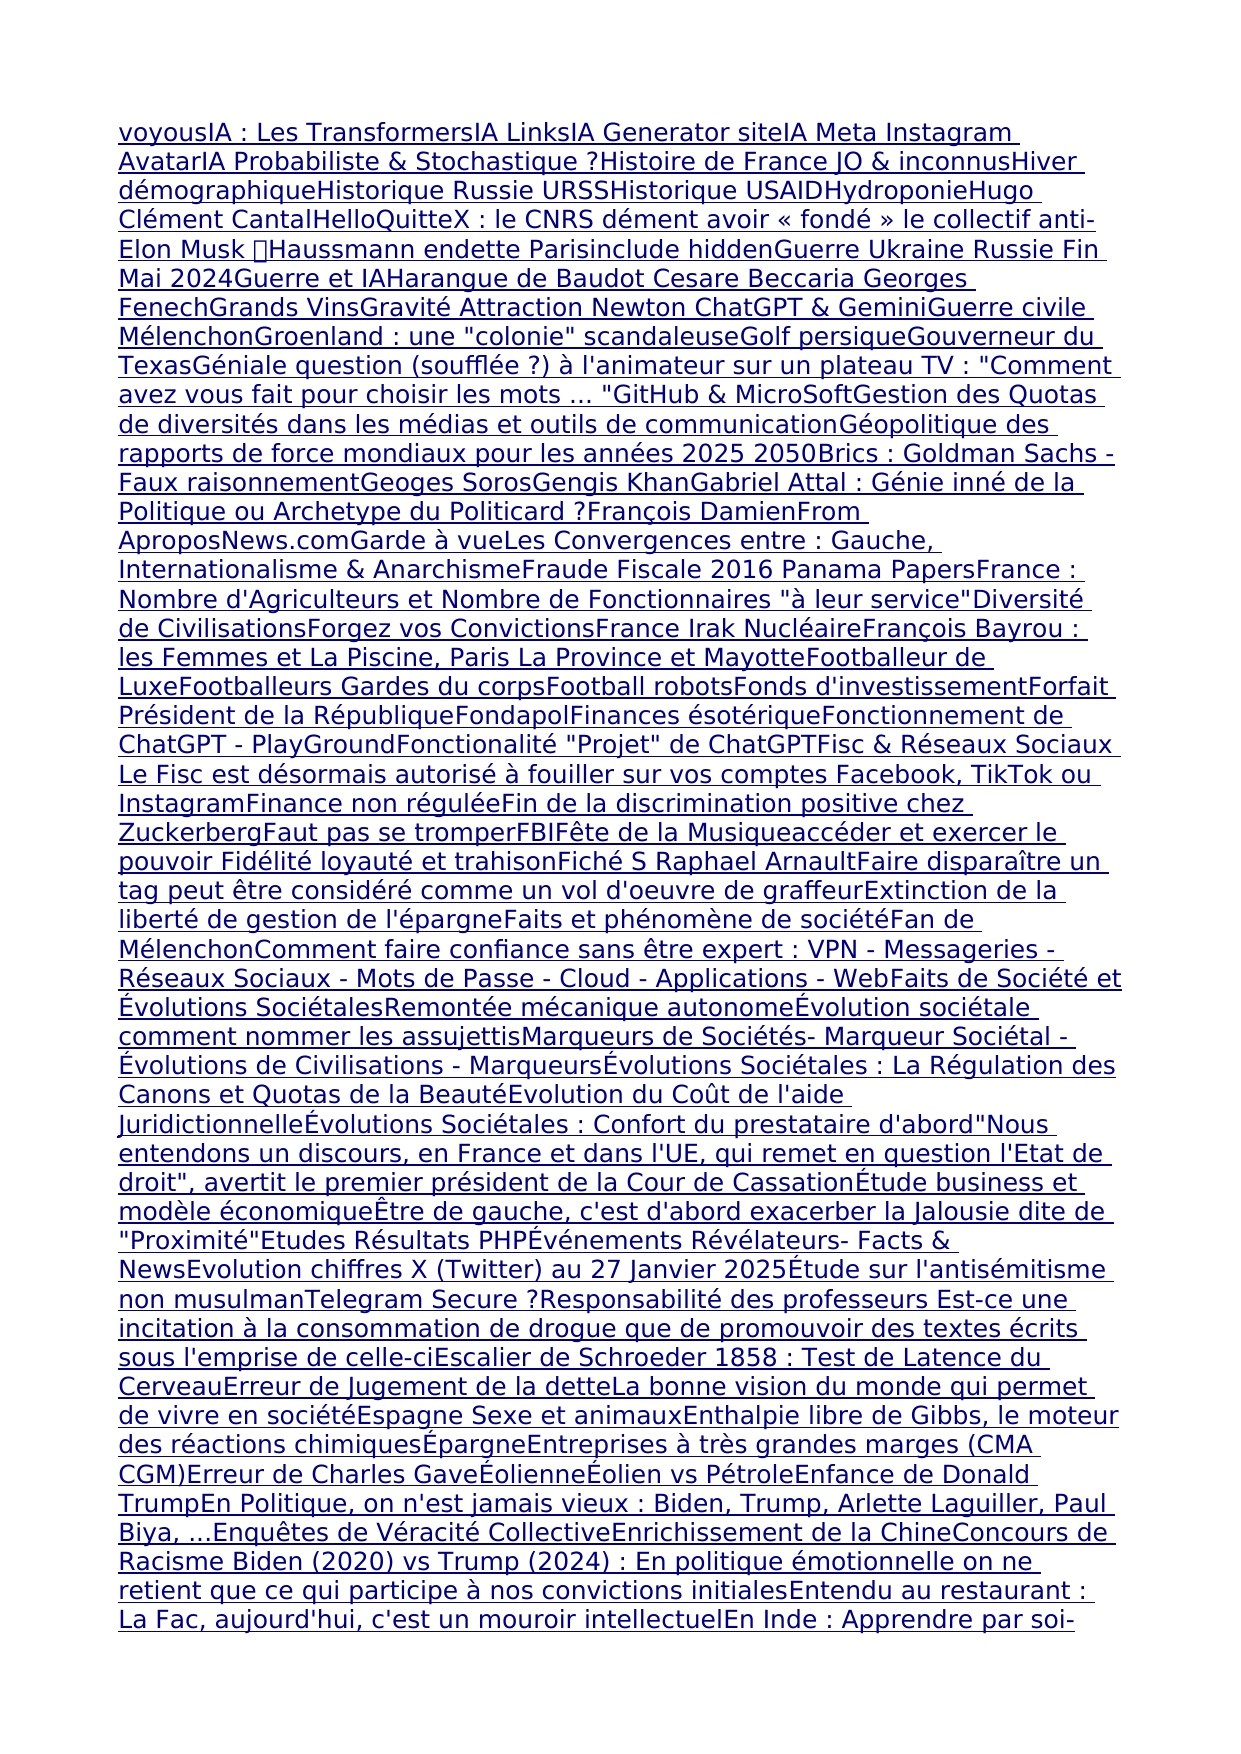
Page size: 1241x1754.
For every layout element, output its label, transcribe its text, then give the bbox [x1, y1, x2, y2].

text Évolutions SociétalesRemontée mécanique autonomeÉvolution sociétale comment nommer les assujettisMarqueurs de Sociétés- Marqueur Sociétal - Évolutions de Civilisations - MarqueursÉvolutions Sociétales : La Régulation des Canons et Quotas de la BeautéEvolution du Coût de l'aide JuridictionnelleÉvolutions Sociétales : Confort du prestataire d'abord"Nous entendons un discours, en France et dans l'UE, qui remet en question l'Etat de droit", avertit le premier président de la Cour de CassationÉtude business et modèle économiqueÊtre de gauche, c'est d'abord exacerber la Jalousie dite de "Proximité"Etudes Résultats PHPÉvénements Révélateurs- Facts & NewsEvolution chiffres X (Twitter) au 27 Janvier 2025Étude sur l'antisémitisme non musulmanTelegram Secure ?Responsabilité des professeurs Est-ce une incitation à la consommation de drogue que de promouvoir des textes écrits sous l'emprise de celle-ciEscalier de Schroeder 1858 : Test de Latence du CerveauErreur de Jugement de la detteLa bonne vision du monde qui permet de vivre en sociétéEspagne Sexe et animauxEnthalpie libre de Gibbs, le moteur des réactions chimiquesÉpargneEntreprises à très grandes marges (CMA CGM)Erreur de Charles GaveÉolienneÉolien vs PétroleEnfance de Donald TrumpEn Politique, on n'est jamais vieux : Biden, Trump, Arlette Laguiller, Paul Biya, ...Enquêtes de Véracité CollectiveEnrichissement de la ChineConcours de Racisme Biden (2020) vs Trump (2024) : En politique émotionnelle on ne retient que ce qui participe à nos convictions initialesEntendu au restaurant : La Fac, aujourd'hui, c'est un mouroir intellectuelEn Inde : Apprendre par soi- [118, 991, 1122, 1635]
text voyousIA : Les TransformersIA LinksIA Generator siteIA Meta Instagram AvatarIA Probabiliste & Stochastique ?Histoire de France JO & inconnusHiver démographiqueHistorique Russie URSSHistorique USAIDHydroponieHugo Clément CantalHelloQuitteX : le CNRS dément avoir « fondé » le collectif anti-Elon Musk 🌟Haussmann endette Parisinclude hiddenGuerre Ukraine Russie Fin Mai 2024Guerre et IAHarangue de Baudot Cesare Beccaria Georges FenechGrands VinsGravité Attraction Newton ChatGPT & GeminiGuerre civile MélenchonGroenland : une "colonie" scandaleuseGolf persiqueGouverneur du TexasGéniale question (soufflée ?) à l'animateur sur un plateau TV : "Comment avez vous fait pour choisir les mots ... "GitHub & MicroSoftGestion des Quotas de diversités dans les médias et outils de communicationGéopolitique des rapports de force mondiaux pour les années 2025 2050Brics : Goldman Sachs - Faux raisonnementGeoges SorosGengis KhanGabriel Attal : Génie inné de la Politique ou Archetype du Politicard ?François DamienFrom AproposNews.comGarde à vueLes Convergences entre : Gauche, Internationalisme & AnarchismeFraude Fiscale 2016 Panama PapersFrance : Nombre d'Agriculteurs et Nombre de Fonctionnaires "à leur service"Diversité de CivilisationsForgez vos ConvictionsFrance Irak NucléaireFrançois Bayrou : les Femmes et La Piscine, Paris La Province et MayotteFootballeur de LuxeFootballeurs Gardes du corpsFootball robotsFonds d'investissementForfait Président de la RépubliqueFondapolFinances ésotériqueFonctionnement de ChatGPT - PlayGroundFonctionalité "Projet" de ChatGPTFisc & Réseaux Sociaux Le Fisc est désormais autorisé à fouiller sur vos comptes Facebook, TikTok ou InstagramFinance non réguléeFin de la discrimination positive chez ZuckerbergFaut pas se tromperFBIFête de la Musiqueaccéder et exercer le pouvoir Fidélité loyauté et trahisonFiché S Raphael ArnaultFaire disparaître un tag peut être considéré comme un vol d'oeuvre de graffeurExtinction de la liberté de gestion de l'épargneFaits et phénomène de sociétéFan de MélenchonComment faire confiance sans être expert : VPN - Messageries - Réseaux Sociaux - Mots de Passe - Cloud - Applications - WebFaits de Société et [118, 118, 1122, 989]
